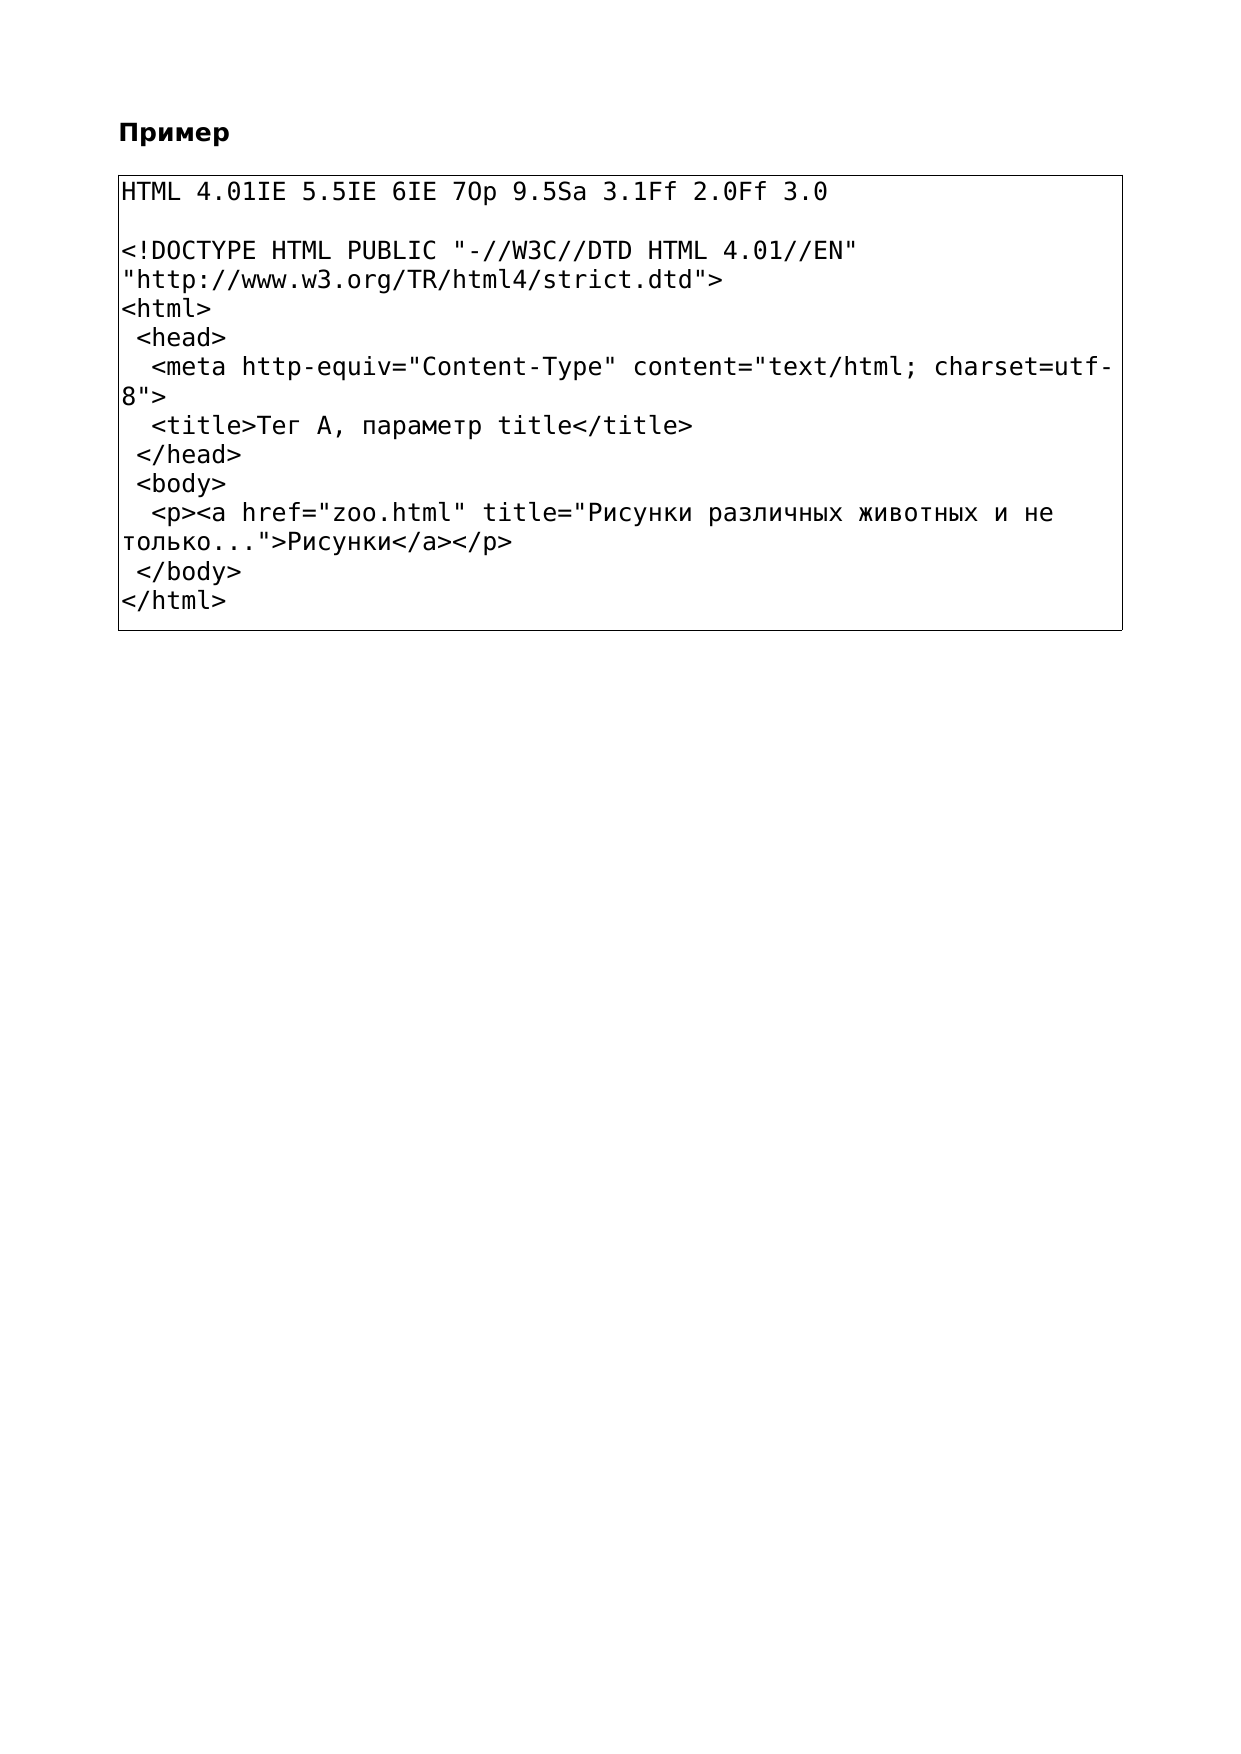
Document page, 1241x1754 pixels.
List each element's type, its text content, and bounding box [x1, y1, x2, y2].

table_header HTML 4.01IE 5.5IE 6IE 7Op 9.5Sa 3.1Ff 2.0Ff 3.0 <!DOCTYPE HTML PUBLIC "-//W3C//DTD HTML 4.01//EN" "http://www.w3.org/TR/html4/strict.dtd"> <html> <head> <meta http-equiv="Content-Type" content="text/html; charset=utf-8"> <title>Тег А, параметр title</title> </head> <body> <p><a href="zoo.html" title="Рисунки различных животных и не только...">Рисунки</a></p> </body> </html> [119, 176, 1122, 630]
subtitle Пример [118, 118, 1122, 147]
